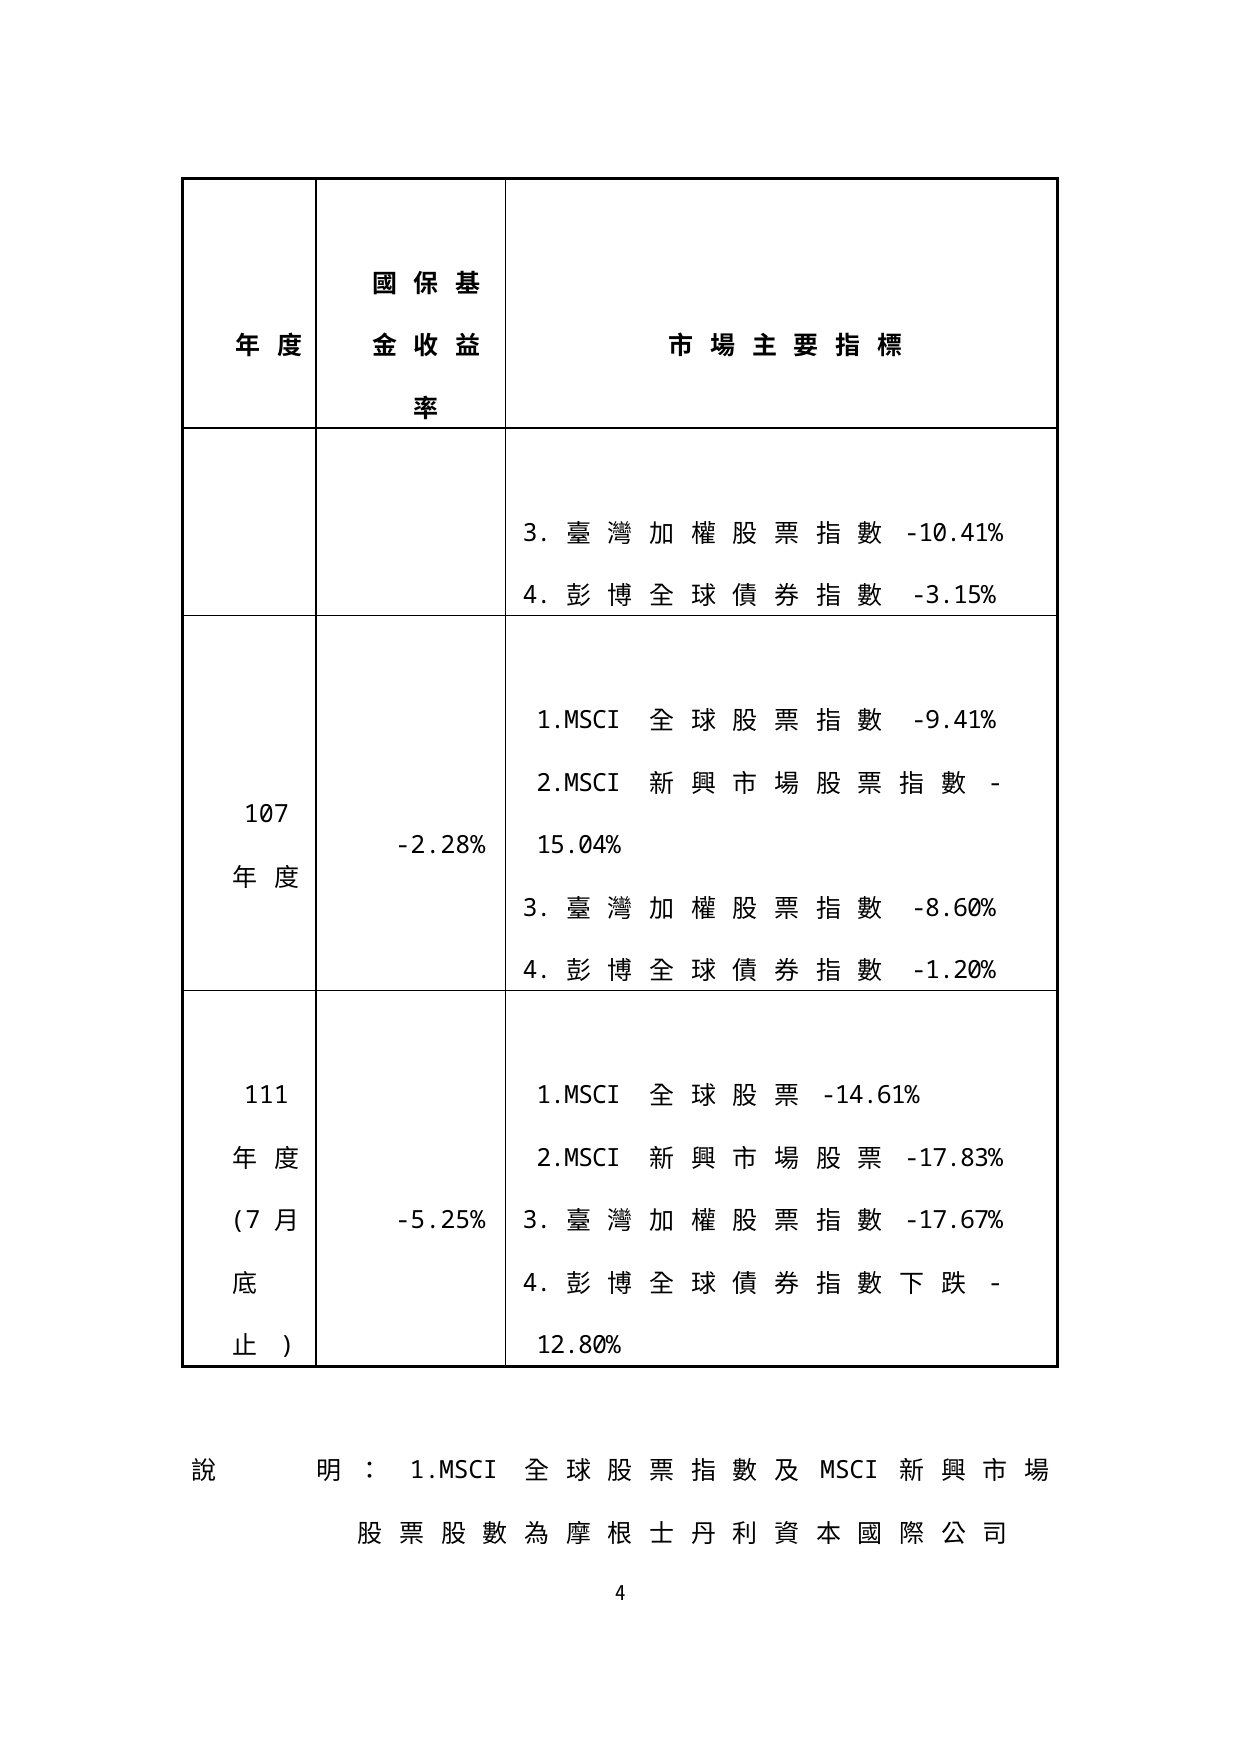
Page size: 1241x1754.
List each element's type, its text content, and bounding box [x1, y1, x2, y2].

table_cell [184, 429, 315, 615]
table_header 年度 [184, 180, 315, 427]
table_cell -5.25% [317, 991, 505, 1365]
text 說 明：1.MSCI全球股票指數及MSCI新興市場股票股數為摩根士丹利資本國際公司 [183, 1427, 1058, 1552]
table_cell 107年度 [184, 616, 315, 990]
table_cell 1.MSCI全球股票指數-9.41% 2.MSCI新興市場股票指數-15.04% 3.臺灣加權股票指數-8.60% 4.彭博全球債券指數-1.20% [506, 616, 1056, 990]
table_header 國保基金收益率 [317, 180, 505, 427]
table_cell 3.臺灣加權股票指數-10.41% 4.彭博全球債券指數-3.15% [506, 429, 1056, 615]
table_header 市場主要指標 [506, 180, 1056, 427]
table_cell [317, 429, 505, 615]
table_cell -2.28% [317, 616, 505, 990]
table_cell 111年度 (7月底止) [184, 991, 315, 1365]
table_cell 1.MSCI全球股票-14.61% 2.MSCI新興市場股票-17.83% 3.臺灣加權股票指數-17.67% 4.彭博全球債券指數下跌-12.80% [506, 991, 1056, 1365]
